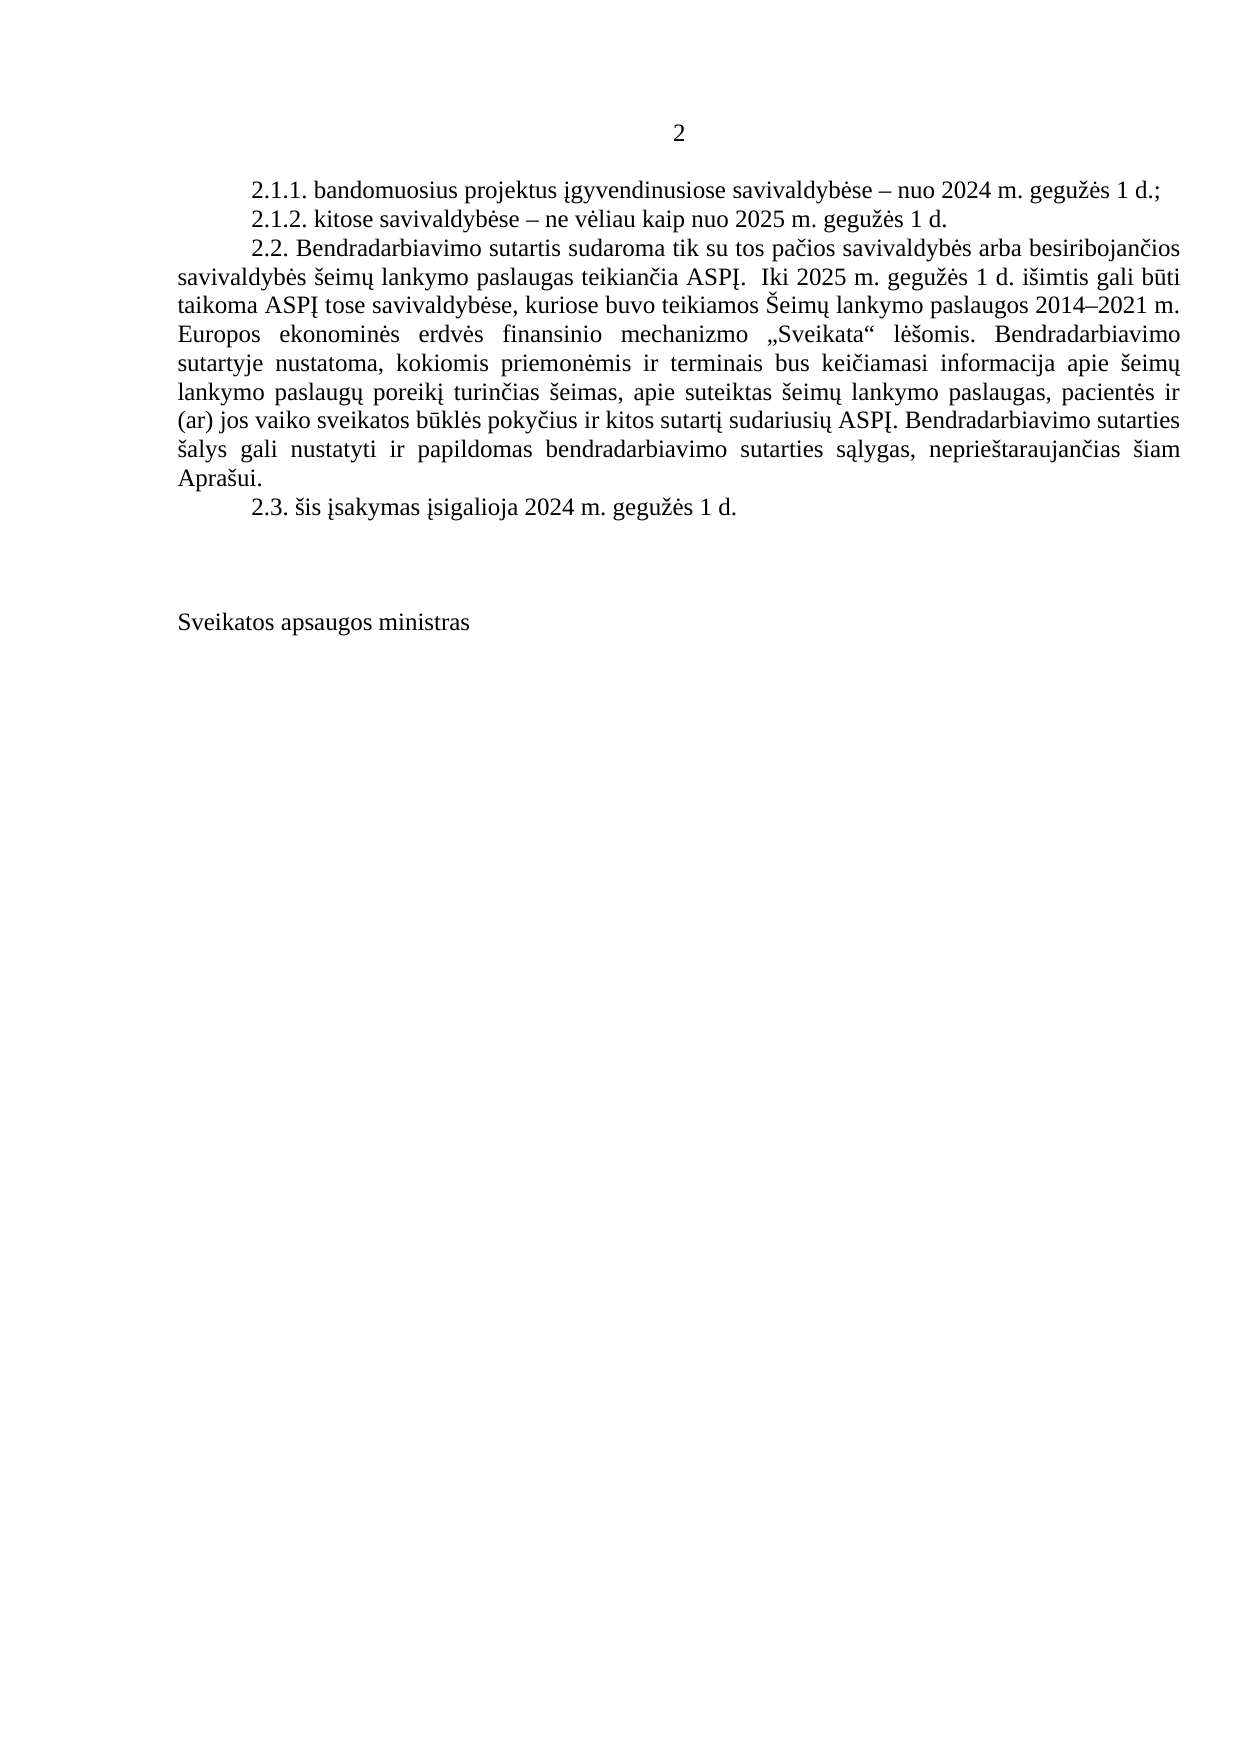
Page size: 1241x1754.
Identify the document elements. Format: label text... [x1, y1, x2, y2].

text 2.3. šis įsakymas įsigalioja 2024 m. gegužės 1 d. [177, 492, 1181, 521]
text 2.1.1. bandomuosius projektus įgyvendinusiose savivaldybėse – nuo 2024 m. gegužės 1 d.; [177, 176, 1181, 204]
text Sveikatos apsaugos ministras [177, 607, 1181, 636]
text 2.2. Bendradarbiavimo sutartis sudaroma tik su tos pačios savivaldybės arba besiribojančios savivaldybės šeimų lankymo paslaugas teikiančia ASPĮ. Iki 2025 m. gegužės 1 d. išimtis gali būti taikoma ASPĮ tose savivaldybėse, kuriose buvo teikiamos Šeimų lankymo paslaugos 2014–2021 m. Europos ekonominės erdvės finansinio mechanizmo „Sveikata“ lėšomis. Bendradarbiavimo sutartyje nustatoma, kokiomis priemonėmis ir terminais bus keičiamasi informacija apie šeimų lankymo paslaugų poreikį turinčias šeimas, apie suteiktas šeimų lankymo paslaugas, pacientės ir (ar) jos vaiko sveikatos būklės pokyčius ir kitos sutartį sudariusių ASPĮ. Bendradarbiavimo sutarties šalys gali nustatyti ir papildomas bendradarbiavimo sutarties sąlygas, neprieštaraujančias šiam Aprašui. [177, 233, 1181, 492]
text 2.1.2. kitose savivaldybėse – ne vėliau kaip nuo 2025 m. gegužės 1 d. [177, 204, 1181, 233]
